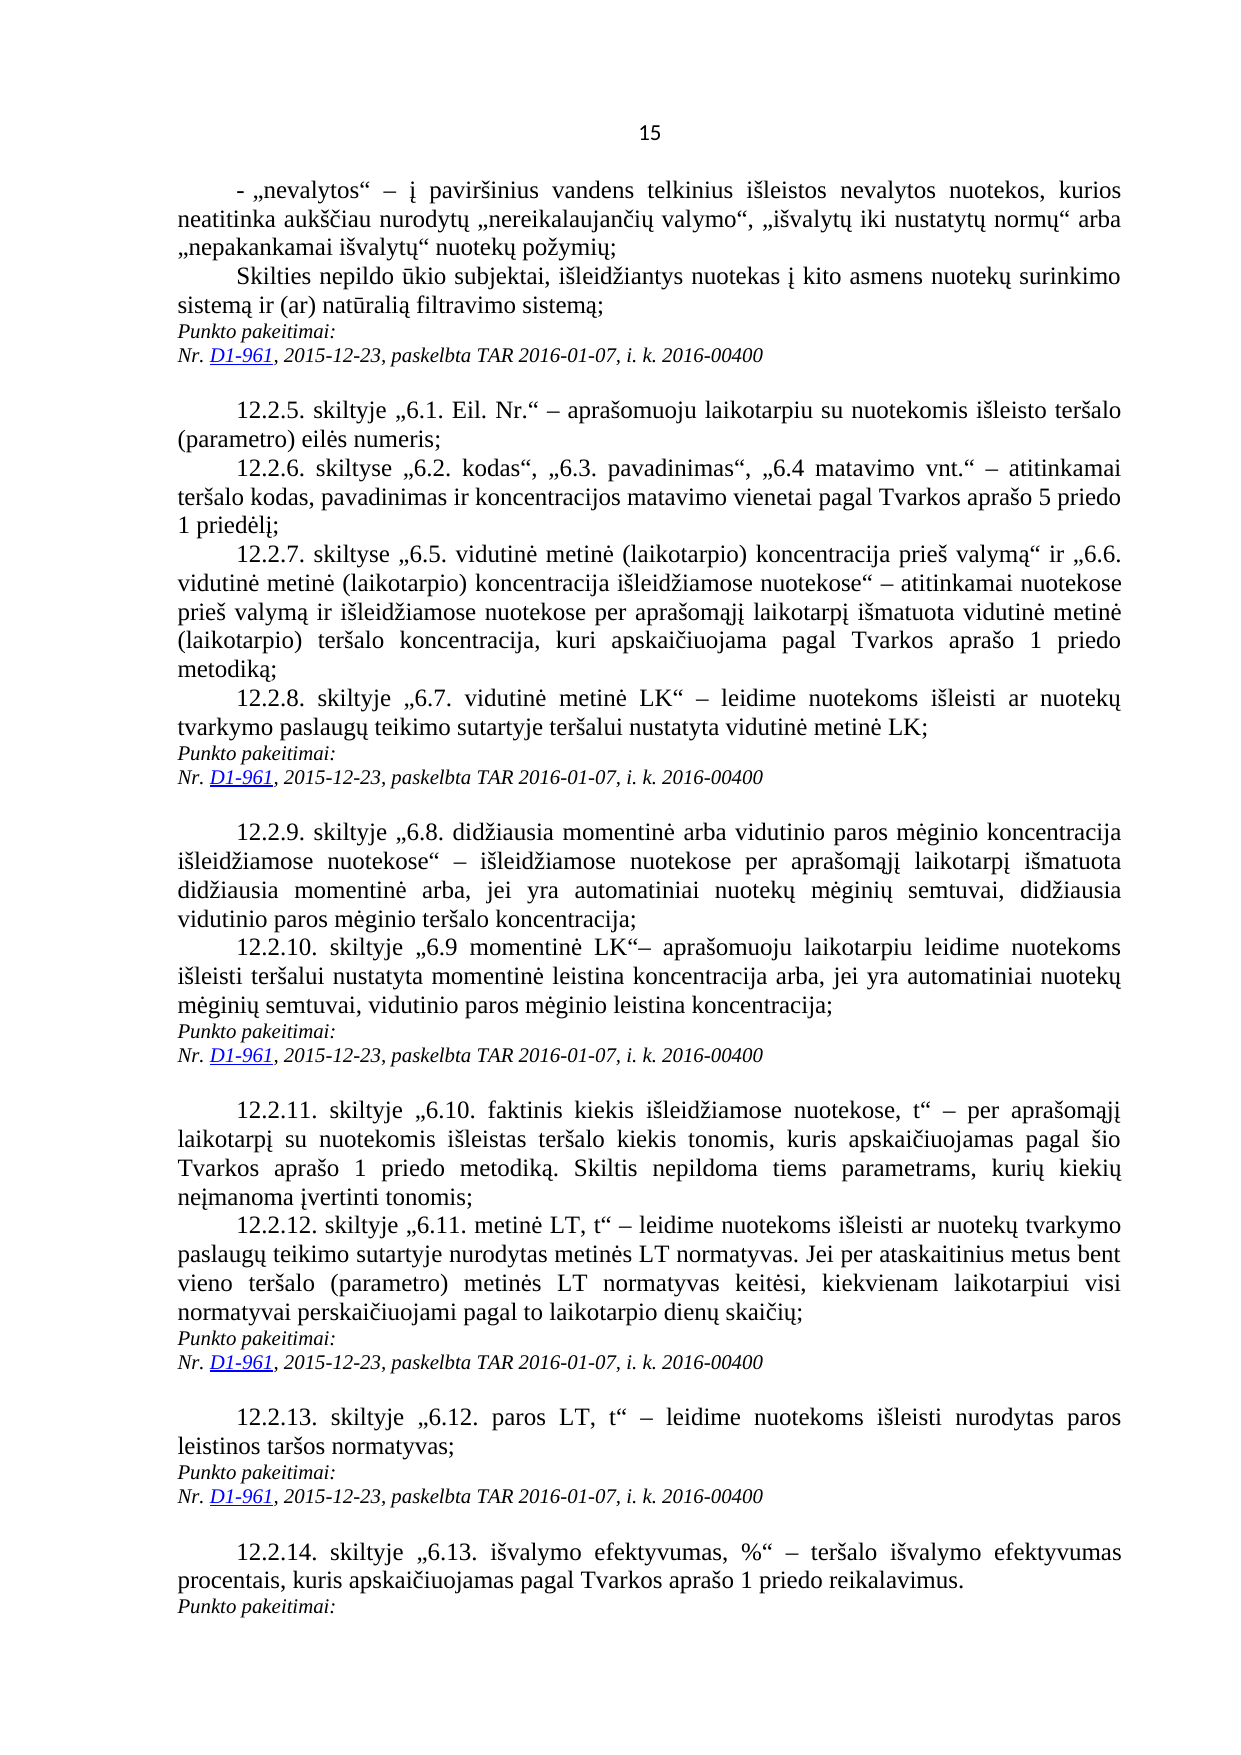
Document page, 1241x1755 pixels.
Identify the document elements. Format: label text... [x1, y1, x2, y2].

text Nr. D1-961, 2015-12-23, paskelbta TAR 2016-01-07, i. k. 2016-00400 [177, 343, 1122, 367]
text Punkto pakeitimai: [177, 741, 1122, 764]
text Punkto pakeitimai: [177, 1019, 1122, 1043]
text Punkto pakeitimai: [177, 1326, 1122, 1349]
text 12.2.10. skiltyje „6.9 momentinė LK“– aprašomuoju laikotarpiu leidime nuotekoms išleisti teršalui nustatyta momentinė leistina koncentracija arba, jei yra automatiniai nuotekų mėginių semtuvai, vidutinio paros mėginio leistina koncentracija; [177, 932, 1122, 1019]
text Nr. D1-961, 2015-12-23, paskelbta TAR 2016-01-07, i. k. 2016-00400 [177, 764, 1122, 789]
text Punkto pakeitimai: [177, 1594, 1122, 1618]
text 12.2.6. skiltyse „6.2. kodas“, „6.3. pavadinimas“, „6.4 matavimo vnt.“ – atitinkamai teršalo kodas, pavadinimas ir koncentracijos matavimo vienetai pagal Tvarkos aprašo 5 priedo 1 priedėlį; [177, 453, 1122, 539]
text Nr. D1-961, 2015-12-23, paskelbta TAR 2016-01-07, i. k. 2016-00400 [177, 1484, 1122, 1508]
text 12.2.14. skiltyje „6.13. išvalymo efektyvumas, %“ – teršalo išvalymo efektyvumas procentais, kuris apskaičiuojamas pagal Tvarkos aprašo 1 priedo reikalavimus. [177, 1537, 1122, 1594]
text Nr. D1-961, 2015-12-23, paskelbta TAR 2016-01-07, i. k. 2016-00400 [177, 1349, 1122, 1374]
text 12.2.5. skiltyje „6.1. Eil. Nr.“ – aprašomuoju laikotarpiu su nuotekomis išleisto teršalo (parametro) eilės numeris; [177, 396, 1122, 453]
text 12.2.11. skiltyje „6.10. faktinis kiekis išleidžiamose nuotekose, t“ – per aprašomąjį laikotarpį su nuotekomis išleistas teršalo kiekis tonomis, kuris apskaičiuojamas pagal šio Tvarkos aprašo 1 priedo metodiką. Skiltis nepildoma tiems parametrams, kurių kiekių neįmanoma įvertinti tonomis; [177, 1096, 1122, 1211]
text 12.2.9. skiltyje „6.8. didžiausia momentinė arba vidutinio paros mėginio koncentracija išleidžiamose nuotekose“ – išleidžiamose nuotekose per aprašomąjį laikotarpį išmatuota didžiausia momentinė arba, jei yra automatiniai nuotekų mėginių semtuvai, didžiausia vidutinio paros mėginio teršalo koncentracija; [177, 817, 1122, 932]
text 12.2.13. skiltyje „6.12. paros LT, t“ – leidime nuotekoms išleisti nurodytas paros leistinos taršos normatyvas; [177, 1402, 1122, 1460]
text Punkto pakeitimai: [177, 1460, 1122, 1484]
text 12.2.12. skiltyje „6.11. metinė LT, t“ – leidime nuotekoms išleisti ar nuotekų tvarkymo paslaugų teikimo sutartyje nurodytas metinės LT normatyvas. Jei per ataskaitinius metus bent vieno teršalo (parametro) metinės LT normatyvas keitėsi, kiekvienam laikotarpiui visi normatyvai perskaičiuojami pagal to laikotarpio dienų skaičių; [177, 1211, 1122, 1326]
text - „nevalytos“ – į paviršinius vandens telkinius išleistos nevalytos nuotekos, kurios neatitinka aukščiau nurodytų „nereikalaujančių valymo“, „išvalytų iki nustatytų normų“ arba „nepakankamai išvalytų“ nuotekų požymių; [177, 175, 1122, 261]
text 12.2.8. skiltyje „6.7. vidutinė metinė LK“ – leidime nuotekoms išleisti ar nuotekų tvarkymo paslaugų teikimo sutartyje teršalui nustatyta vidutinė metinė LK; [177, 683, 1122, 741]
text 12.2.7. skiltyse „6.5. vidutinė metinė (laikotarpio) koncentracija prieš valymą“ ir „6.6. vidutinė metinė (laikotarpio) koncentracija išleidžiamose nuotekose“ – atitinkamai nuotekose prieš valymą ir išleidžiamose nuotekose per aprašomąjį laikotarpį išmatuota vidutinė metinė (laikotarpio) teršalo koncentracija, kuri apskaičiuojama pagal Tvarkos aprašo 1 priedo metodiką; [177, 539, 1122, 683]
text Skilties nepildo ūkio subjektai, išleidžiantys nuotekas į kito asmens nuotekų surinkimo sistemą ir (ar) natūralią filtravimo sistemą; [177, 261, 1122, 319]
text Nr. D1-961, 2015-12-23, paskelbta TAR 2016-01-07, i. k. 2016-00400 [177, 1043, 1122, 1067]
text Punkto pakeitimai: [177, 319, 1122, 343]
